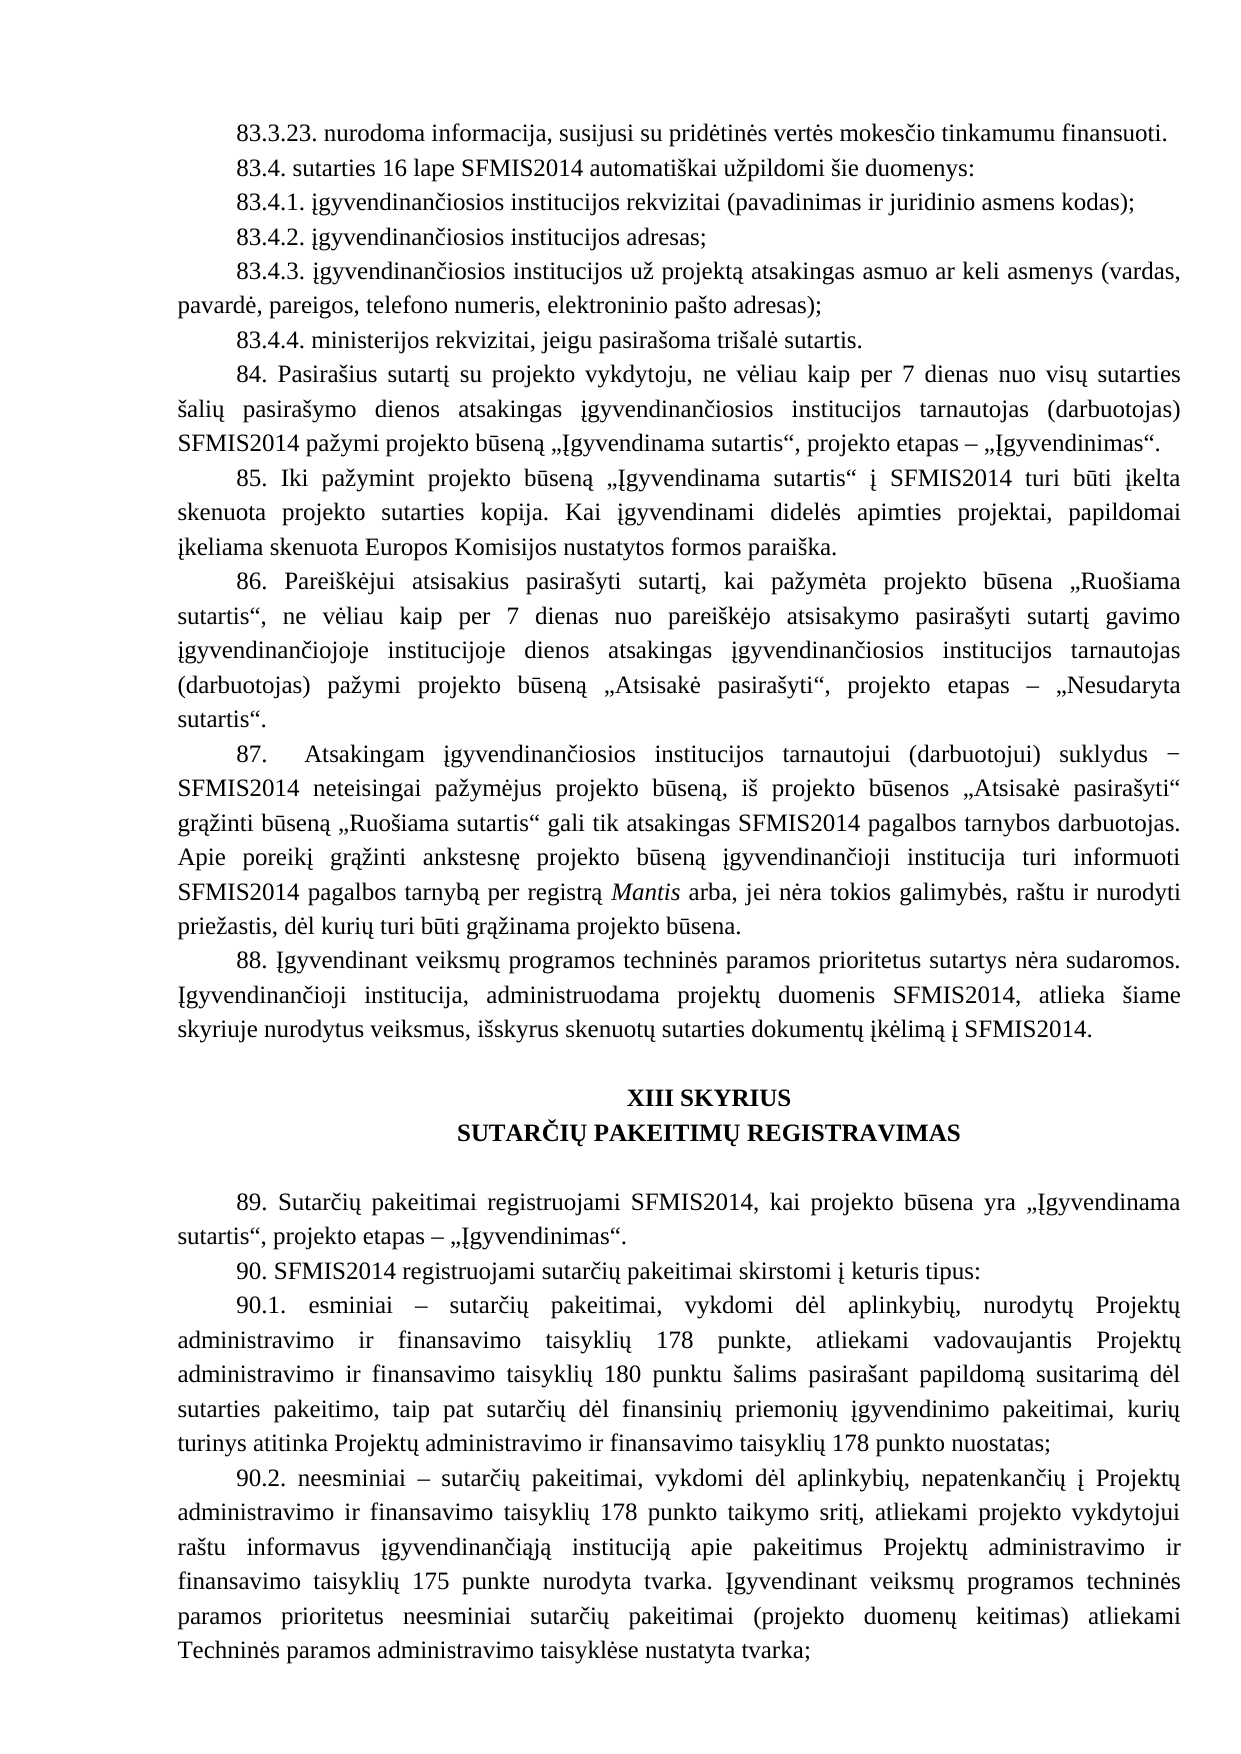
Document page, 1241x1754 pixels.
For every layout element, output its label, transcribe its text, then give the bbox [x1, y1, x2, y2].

text 85. Iki pažymint projekto būseną „Įgyvendinama sutartis“ į SFMIS2014 turi būti įkelta skenuota projekto sutarties kopija. Kai įgyvendinami didelės apimties projektai, papildomai įkeliama skenuota Europos Komisijos nustatytos formos paraiška. [177, 463, 1181, 561]
text 89. Sutarčių pakeitimai registruojami SFMIS2014, kai projekto būsena yra „Įgyvendinama sutartis“, projekto etapas – „Įgyvendinimas“. [177, 1187, 1181, 1250]
text 90.1. esminiai – sutarčių pakeitimai, vykdomi dėl aplinkybių, nurodytų Projektų administravimo ir finansavimo taisyklių 178 punkte, atliekami vadovaujantis Projektų administravimo ir finansavimo taisyklių 180 punktu šalims pasirašant papildomą susitarimą dėl sutarties pakeitimo, taip pat sutarčių dėl finansinių priemonių įgyvendinimo pakeitimai, kurių turinys atitinka Projektų administravimo ir finansavimo taisyklių 178 punkto nuostatas; [177, 1290, 1181, 1457]
text 83.4.3. įgyvendinančiosios institucijos už projektą atsakingas asmuo ar keli asmenys (vardas, pavardė, pareigos, telefono numeris, elektroninio pašto adresas); [177, 256, 1181, 319]
text 87. Atsakingam įgyvendinančiosios institucijos tarnautojui (darbuotojui) suklydus − SFMIS2014 neteisingai pažymėjus projekto būseną, iš projekto būsenos „Atsisakė pasirašyti“ grąžinti būseną „Ruošiama sutartis“ gali tik atsakingas SFMIS2014 pagalbos tarnybos darbuotojas. Apie poreikį grąžinti ankstesnę projekto būseną įgyvendinančioji institucija turi informuoti SFMIS2014 pagalbos tarnybą per registrą Mantis arba, jei nėra tokios galimybės, raštu ir nurodyti priežastis, dėl kurių turi būti grąžinama projekto būsena. [177, 739, 1181, 940]
text 86. Pareiškėjui atsisakius pasirašyti sutartį, kai pažymėta projekto būsena „Ruošiama sutartis“, ne vėliau kaip per 7 dienas nuo pareiškėjo atsisakymo pasirašyti sutartį gavimo įgyvendinančiojoje institucijoje dienos atsakingas įgyvendinančiosios institucijos tarnautojas (darbuotojas) pažymi projekto būseną „Atsisakė pasirašyti“, projekto etapas – „Nesudaryta sutartis“. [177, 566, 1181, 733]
text SUTARČIŲ PAKEITIMŲ REGISTRAVIMAS [177, 1118, 1181, 1147]
text 83.4.4. ministerijos rekvizitai, jeigu pasirašoma trišalė sutartis. [177, 325, 1181, 354]
text 90.2. neesminiai – sutarčių pakeitimai, vykdomi dėl aplinkybių, nepatenkančių į Projektų administravimo ir finansavimo taisyklių 178 punkto taikymo sritį, atliekami projekto vykdytojui raštu informavus įgyvendinančiąją instituciją apie pakeitimus Projektų administravimo ir finansavimo taisyklių 175 punkte nurodyta tvarka. Įgyvendinant veiksmų programos techninės paramos prioritetus neesminiai sutarčių pakeitimai (projekto duomenų keitimas) atliekami Techninės paramos administravimo taisyklėse nustatyta tvarka; [177, 1463, 1181, 1664]
text 90. SFMIS2014 registruojami sutarčių pakeitimai skirstomi į keturis tipus: [177, 1256, 1181, 1285]
text 84. Pasirašius sutartį su projekto vykdytoju, ne vėliau kaip per 7 dienas nuo visų sutarties šalių pasirašymo dienos atsakingas įgyvendinančiosios institucijos tarnautojas (darbuotojas) SFMIS2014 pažymi projekto būseną „Įgyvendinama sutartis“, projekto etapas – „Įgyvendinimas“. [177, 359, 1181, 457]
text 83.4.2. įgyvendinančiosios institucijos adresas; [177, 222, 1181, 250]
text 83.3.23. nurodoma informacija, susijusi su pridėtinės vertės mokesčio tinkamumu finansuoti. [177, 118, 1181, 147]
text XIII SKYRIUS [177, 1083, 1181, 1112]
text 83.4.1. įgyvendinančiosios institucijos rekvizitai (pavadinimas ir juridinio asmens kodas); [177, 187, 1181, 216]
text 83.4. sutarties 16 lape SFMIS2014 automatiškai užpildomi šie duomenys: [177, 153, 1181, 181]
text 88. Įgyvendinant veiksmų programos techninės paramos prioritetus sutartys nėra sudaromos. Įgyvendinančioji institucija, administruodama projektų duomenis SFMIS2014, atlieka šiame skyriuje nurodytus veiksmus, išskyrus skenuotų sutarties dokumentų įkėlimą į SFMIS2014. [177, 946, 1181, 1043]
